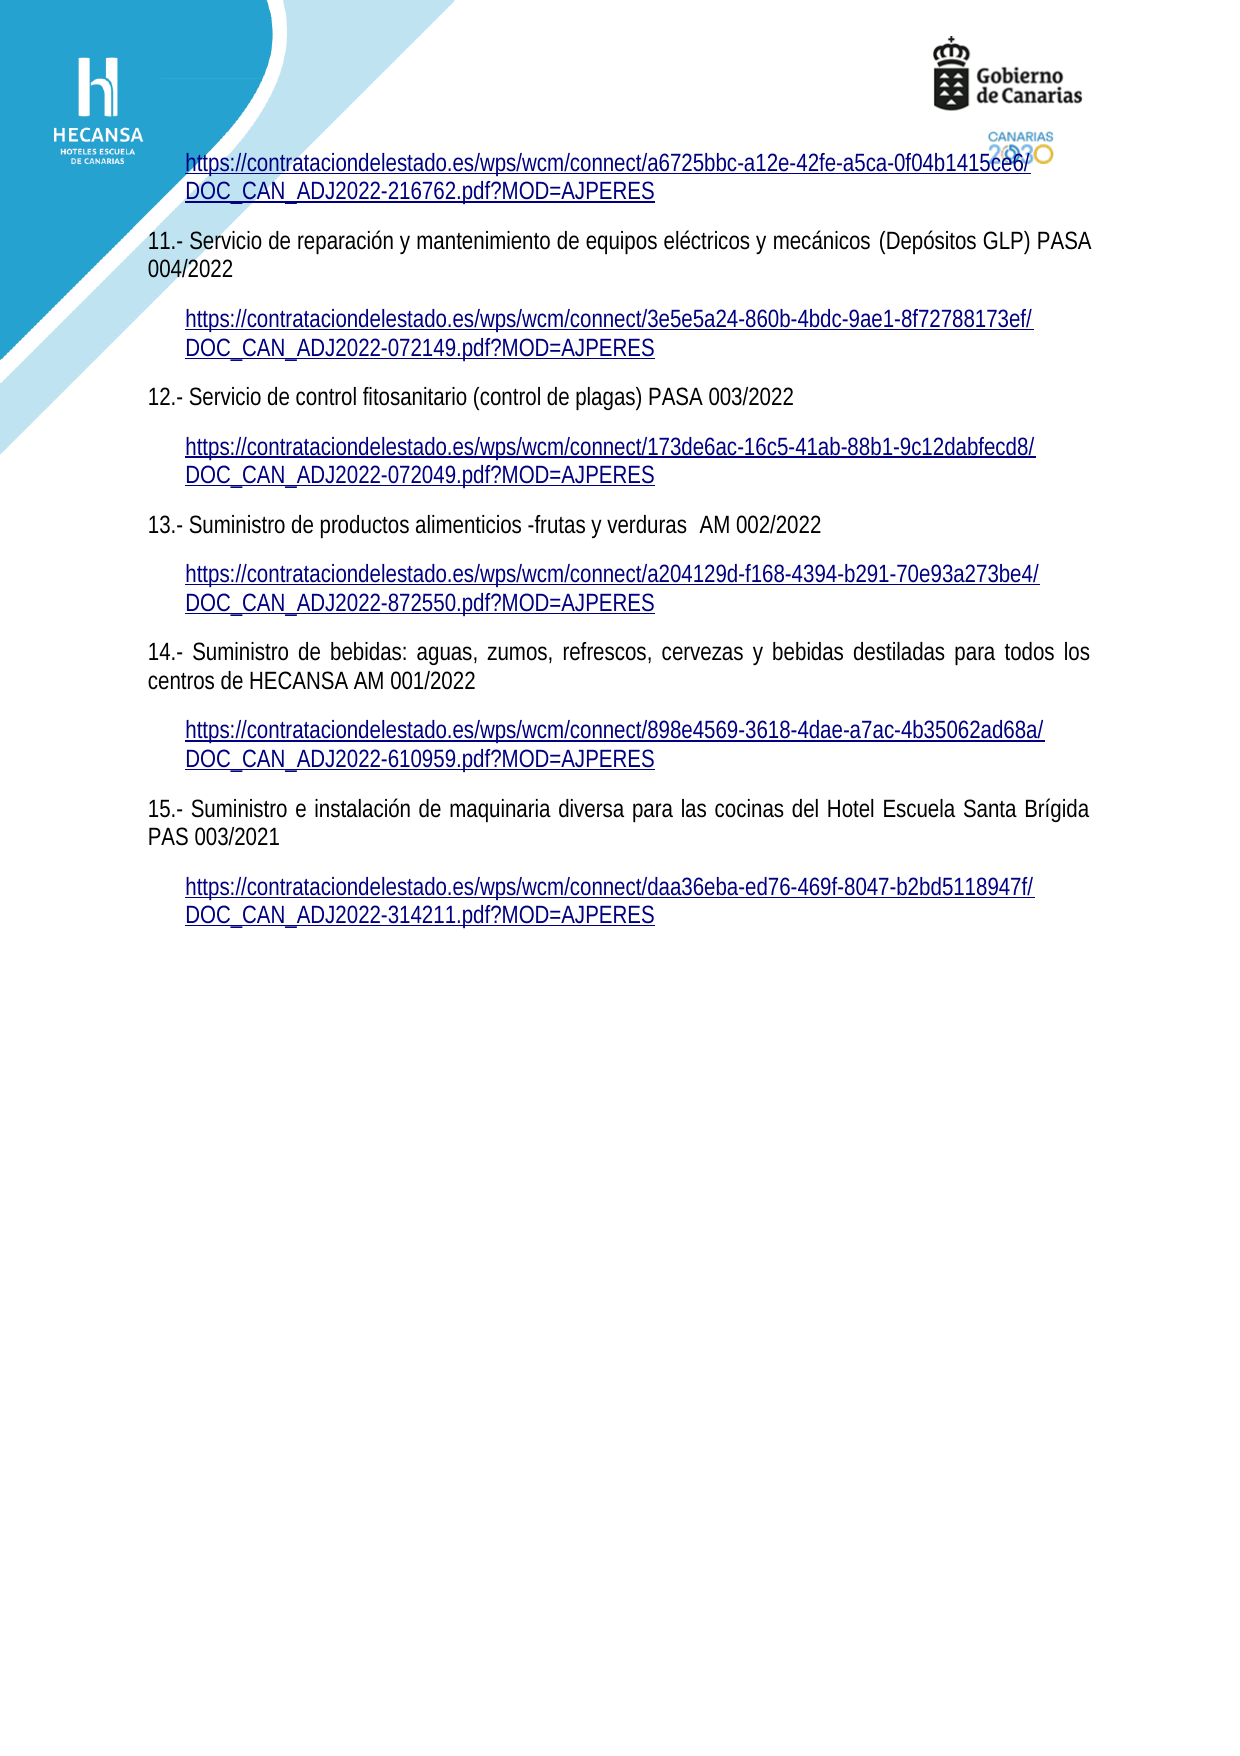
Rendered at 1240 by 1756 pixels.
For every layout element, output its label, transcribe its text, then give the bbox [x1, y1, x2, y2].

text https://contrataciondelestado.es/wps/wcm/connect/daa36eba-ed76-469f-8047-b2bd5118947f/DOC_CAN_ADJ2022-314211.pdf?MOD=AJPERES [185, 872, 1092, 929]
text 12.- Servicio de control fitosanitario (control de plagas) PASA 003/2022 [148, 382, 1092, 411]
text 11.- Servicio de reparación y mantenimiento de equipos eléctricos y mecánicos (Depósitos GLP) PASA 004/2022 [173, 226, 1092, 283]
text https://contrataciondelestado.es/wps/wcm/connect/a204129d-f168-4394-b291-70e93a273be4/DOC_CAN_ADJ2022-872550.pdf?MOD=AJPERES [185, 559, 1092, 616]
text 13.- Suministro de productos alimenticios -frutas y verduras AM 002/2022 [148, 510, 1092, 538]
text 15.- Suministro e instalación de maquinaria diversa para las cocinas del Hotel Escuela Santa Brígida PAS 003/2021 [148, 793, 1092, 851]
text 14.- Suministro de bebidas: aguas, zumos, refrescos, cervezas y bebidas destiladas para todos los centros de HECANSA AM 001/2022 [148, 637, 1092, 694]
text https://contrataciondelestado.es/wps/wcm/connect/3e5e5a24-860b-4bdc-9ae1-8f72788173ef/DOC_CAN_ADJ2022-072149.pdf?MOD=AJPERES [185, 304, 1092, 361]
text https://contrataciondelestado.es/wps/wcm/connect/173de6ac-16c5-41ab-88b1-9c12dabfecd8/DOC_CAN_ADJ2022-072049.pdf?MOD=AJPERES [185, 432, 1092, 489]
text https://contrataciondelestado.es/wps/wcm/connect/a6725bbc-a12e-42fe-a5ca-0f04b1415ce6/DOC_CAN_ADJ2022-216762.pdf?MOD=AJPERES [251, 148, 1092, 205]
text https://contrataciondelestado.es/wps/wcm/connect/898e4569-3618-4dae-a7ac-4b35062ad68a/DOC_CAN_ADJ2022-610959.pdf?MOD=AJPERES [185, 715, 1092, 773]
